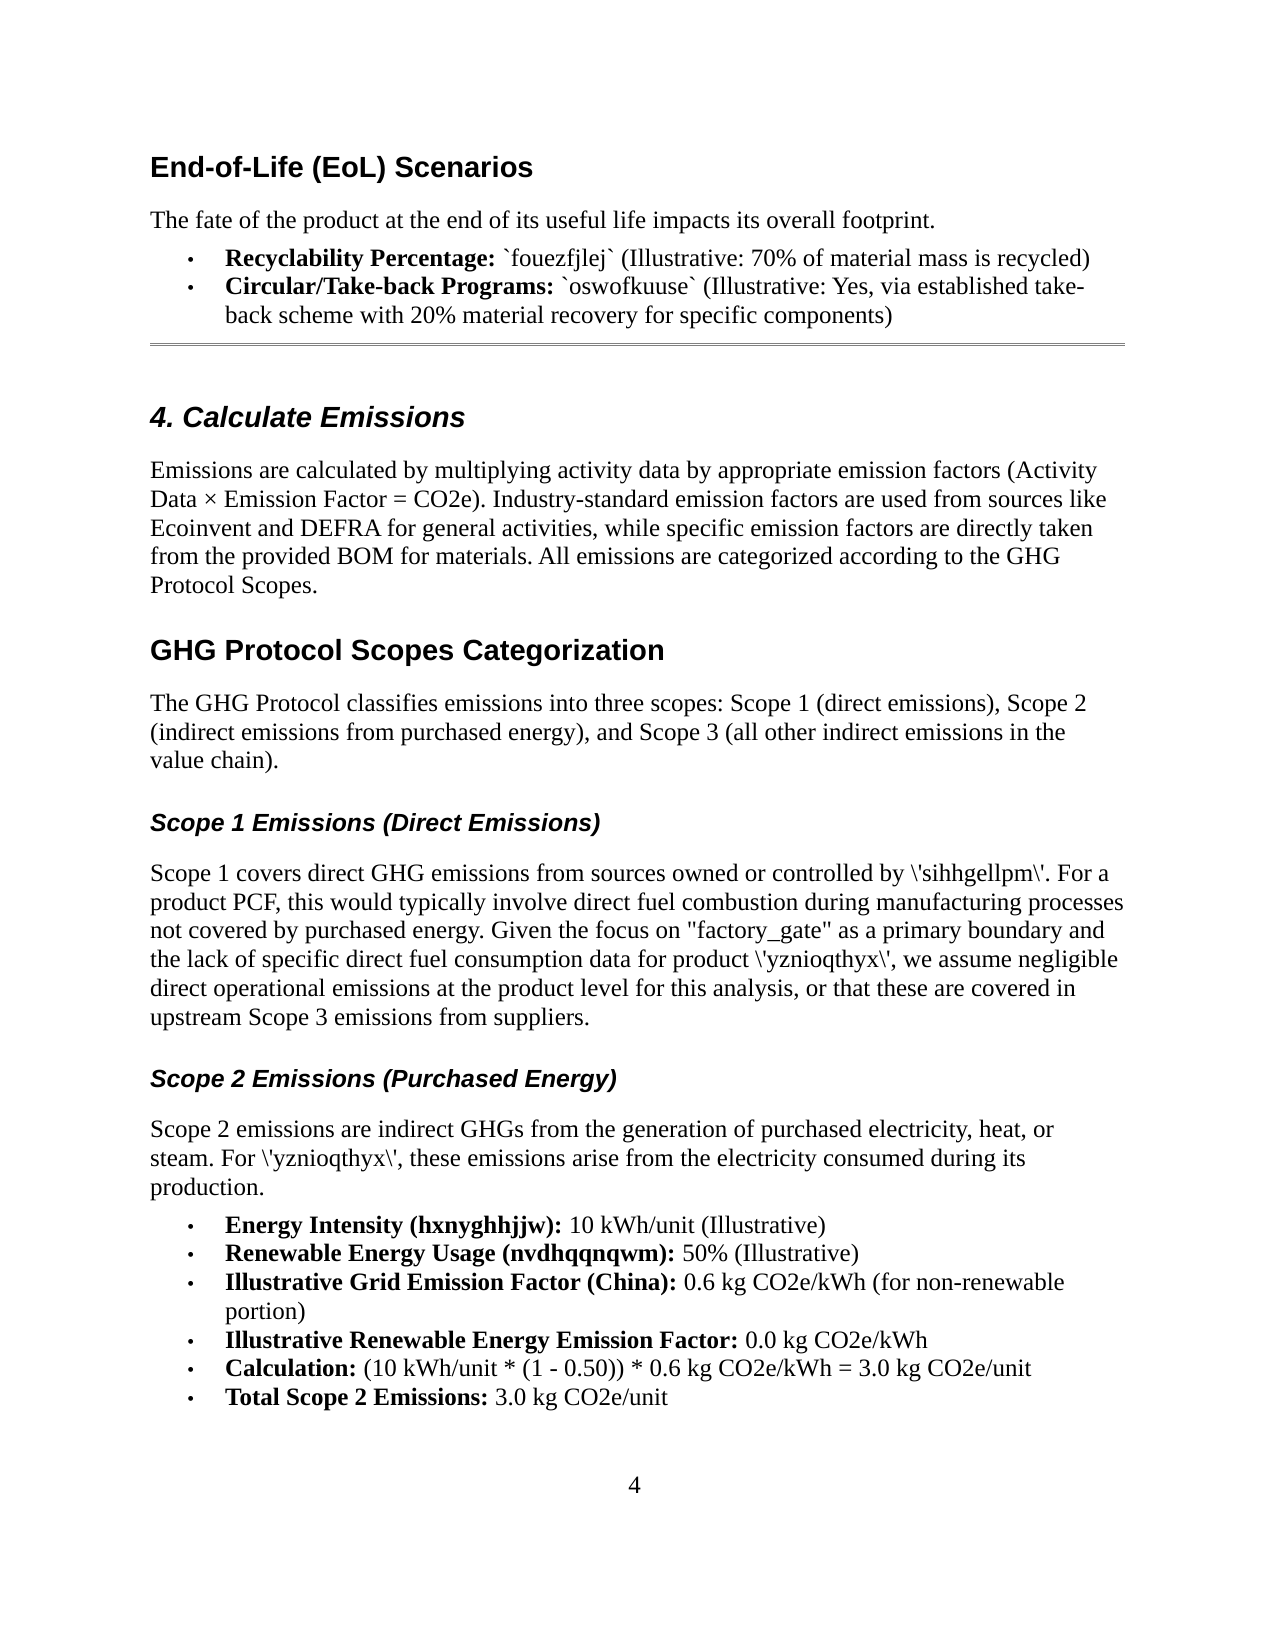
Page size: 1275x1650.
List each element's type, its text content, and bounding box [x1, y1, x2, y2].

list Circular/Take-back Programs: `oswofkuuse` (Illustrative: Yes, via established take-back scheme with 20% material recovery for specific components) [187, 271, 1125, 329]
list Energy Intensity (hxnyghhjjw): 10 kWh/unit (Illustrative) [187, 1210, 1125, 1238]
list Illustrative Renewable Energy Emission Factor: 0.0 kg CO2e/kWh [187, 1325, 1125, 1353]
list Illustrative Grid Emission Factor (China): 0.6 kg CO2e/kWh (for non-renewable portion) [187, 1267, 1125, 1325]
subtitle GHG Protocol Scopes Categorization [150, 633, 1125, 666]
text The GHG Protocol classifies emissions into three scopes: Scope 1 (direct emissions), Scope 2 (indirect emissions from purchased energy), and Scope 3 (all other indirect emissions in the value chain). [150, 688, 1125, 774]
subtitle End-of-Life (EoL) Scenarios [150, 150, 1125, 183]
text The fate of the product at the end of its useful life impacts its overall footprint. [150, 205, 1125, 234]
subtitle Scope 2 Emissions (Purchased Energy) [150, 1064, 1125, 1093]
subtitle Scope 1 Emissions (Direct Emissions) [150, 808, 1125, 837]
subtitle 4. Calculate Emissions [150, 400, 1125, 434]
list Recyclability Percentage: `fouezfjlej` (Illustrative: 70% of material mass is recycled) [187, 243, 1125, 271]
list Total Scope 2 Emissions: 3.0 kg CO2e/unit [187, 1382, 1125, 1411]
text Scope 2 emissions are indirect GHGs from the generation of purchased electricity, heat, or steam. For \'yznioqthyx\', these emissions arise from the electricity consumed during its production. [150, 1114, 1125, 1201]
text Emissions are calculated by multiplying activity data by appropriate emission factors (Activity Data × Emission Factor = CO2e). Industry-standard emission factors are used from sources like Ecoinvent and DEFRA for general activities, while specific emission factors are directly taken from the provided BOM for materials. All emissions are categorized according to the GHG Protocol Scopes. [150, 455, 1125, 599]
list Calculation: (10 kWh/unit * (1 - 0.50)) * 0.6 kg CO2e/kWh = 3.0 kg CO2e/unit [187, 1353, 1125, 1382]
list Renewable Energy Usage (nvdhqqnqwm): 50% (Illustrative) [187, 1238, 1125, 1267]
text Scope 1 covers direct GHG emissions from sources owned or controlled by \'sihhgellpm\'. For a product PCF, this would typically involve direct fuel combustion during manufacturing processes not covered by purchased energy. Given the focus on "factory_gate" as a primary boundary and the lack of specific direct fuel consumption data for product \'yznioqthyx\', we assume negligible direct operational emissions at the product level for this analysis, or that these are covered in upstream Scope 3 emissions from suppliers. [150, 858, 1125, 1031]
